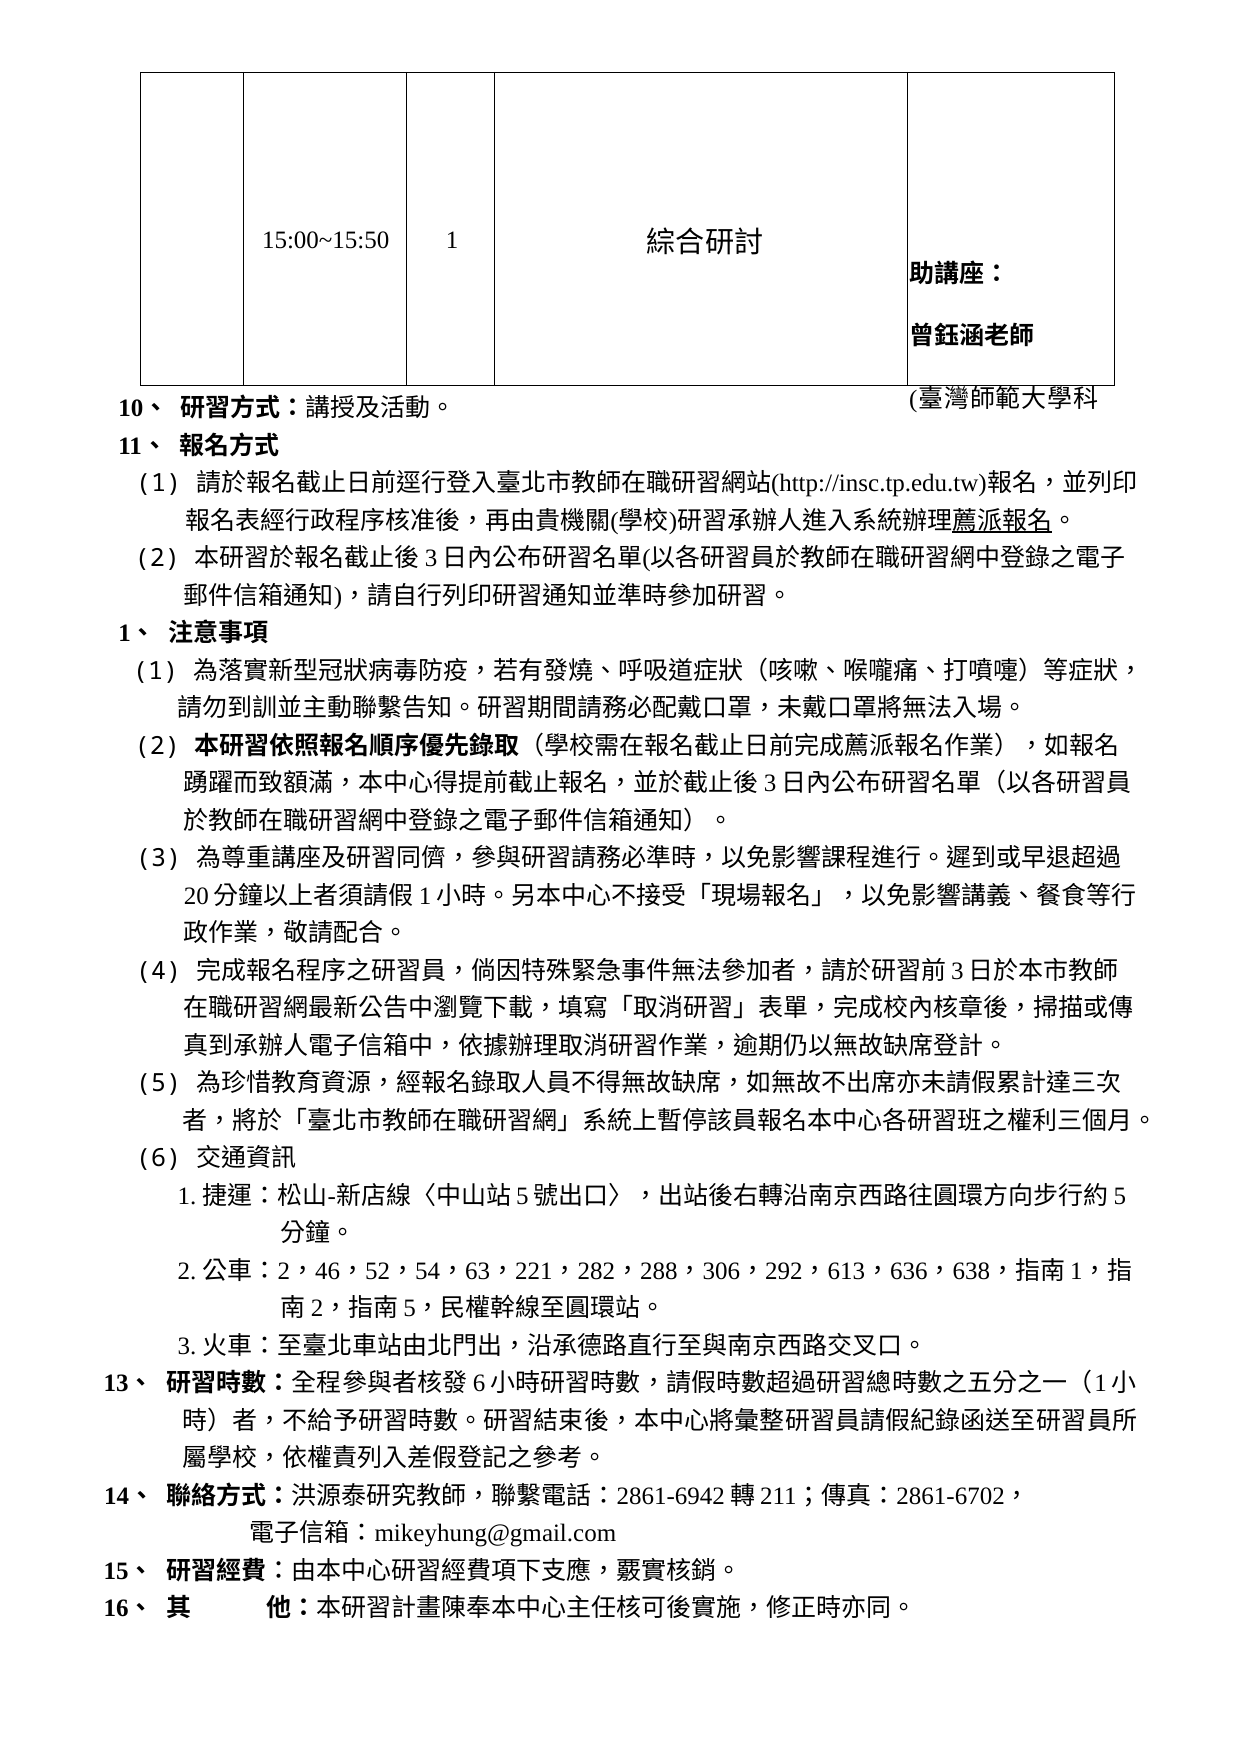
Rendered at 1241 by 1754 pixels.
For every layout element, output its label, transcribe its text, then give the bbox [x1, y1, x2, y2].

list 為尊重講座及研習同儕，參與研習請務必準時，以免影響課程進行。遲到或早退超過20分鐘以上者須請假1小時。另本中心不接受「現場報名」，以免影響講義、餐食等行政作業，敬請配合。 [136, 836, 1137, 949]
table_cell 綜合研討 [495, 73, 907, 385]
list 聯絡方式：洪源泰研究教師，聯繫電話：2861-6942轉211；傳真：2861-6702， [79, 1474, 1137, 1511]
table_cell [141, 73, 243, 385]
list 注意事項 [118, 611, 1137, 649]
list 報名方式 [118, 424, 1137, 461]
list 研習經費︰由本中心研習經費項下支應，覈實核銷。 [103, 1549, 1137, 1586]
list 完成報名程序之研習員，倘因特殊緊急事件無法參加者，請於研習前3日於本市教師在職研習網最新公告中瀏覽下載，填寫「取消研習」表單，完成校內核章後，掃描或傳真到承辦人電子信箱中，依據辦理取消研習作業，逾期仍以無故缺席登計。 [136, 949, 1137, 1061]
list 研習方式：講授及活動。 [118, 386, 1137, 424]
text 電子信箱：mikeyhung@gmail.com [168, 1511, 1137, 1549]
table_cell 主講座： 徐臺屏老師 (日新國小) 助講座： 曾鈺涵老師 (臺灣師範大學科技應用與人力資源發展學系) [908, 73, 1114, 385]
text 2. 公車：2，46，52，54，63，221，282，288，306，292，613，636，638，指南1，指南2，指南5，民權幹線至圓環站。 [177, 1249, 1137, 1324]
list 請於報名截止日前逕行登入臺北市教師在職研習網站(http://insc.tp.edu.tw)報名，並列印報名表經行政程序核准後，再由貴機關(學校)研習承辦人進入系統辦理薦派報名。 [136, 461, 1137, 536]
text 1. 捷運：松山-新店線〈中山站5號出口〉，出站後右轉沿南京西路往圓環方向步行約5分鐘。 [177, 1174, 1137, 1249]
list 研習時數：全程參與者核發6小時研習時數，請假時數超過研習總時數之五分之一（1小時）者，不給予研習時數。研習結束後，本中心將彙整研習員請假紀錄函送至研習員所屬學校，依權責列入差假登記之參考。 [103, 1361, 1137, 1474]
list 本研習於報名截止後3日內公布研習名單(以各研習員於教師在職研習網中登錄之電子郵件信箱通知)，請自行列印研習通知並準時參加研習。 [134, 536, 1137, 611]
table_cell 1 [407, 73, 494, 385]
list 為珍惜教育資源，經報名錄取人員不得無故缺席，如無故不出席亦未請假累計達三次者，將於「臺北市教師在職研習網」系統上暫停該員報名本中心各研習班之權利三個月。 [136, 1061, 1137, 1136]
table_cell 15:00~15:50 [244, 73, 406, 385]
list 本研習依照報名順序優先錄取（學校需在報名截止日前完成薦派報名作業），如報名踴躍而致額滿，本中心得提前截止報名，並於截止後3日內公布研習名單（以各研習員於教師在職研習網中登錄之電子郵件信箱通知）。 [134, 724, 1137, 836]
list 為落實新型冠狀病毒防疫，若有發燒、呼吸道症狀（咳嗽、喉嚨痛、打噴嚏）等症狀，請勿到訓並主動聯繫告知。研習期間請務必配戴口罩，未戴口罩將無法入場。 [133, 649, 1137, 724]
list 交通資訊 [136, 1136, 1137, 1174]
list 其 他：本研習計畫陳奉本中心主任核可後實施，修正時亦同。 [103, 1586, 1137, 1624]
text 3. 火車：至臺北車站由北門出，沿承德路直行至與南京西路交叉口。 [177, 1324, 1137, 1361]
